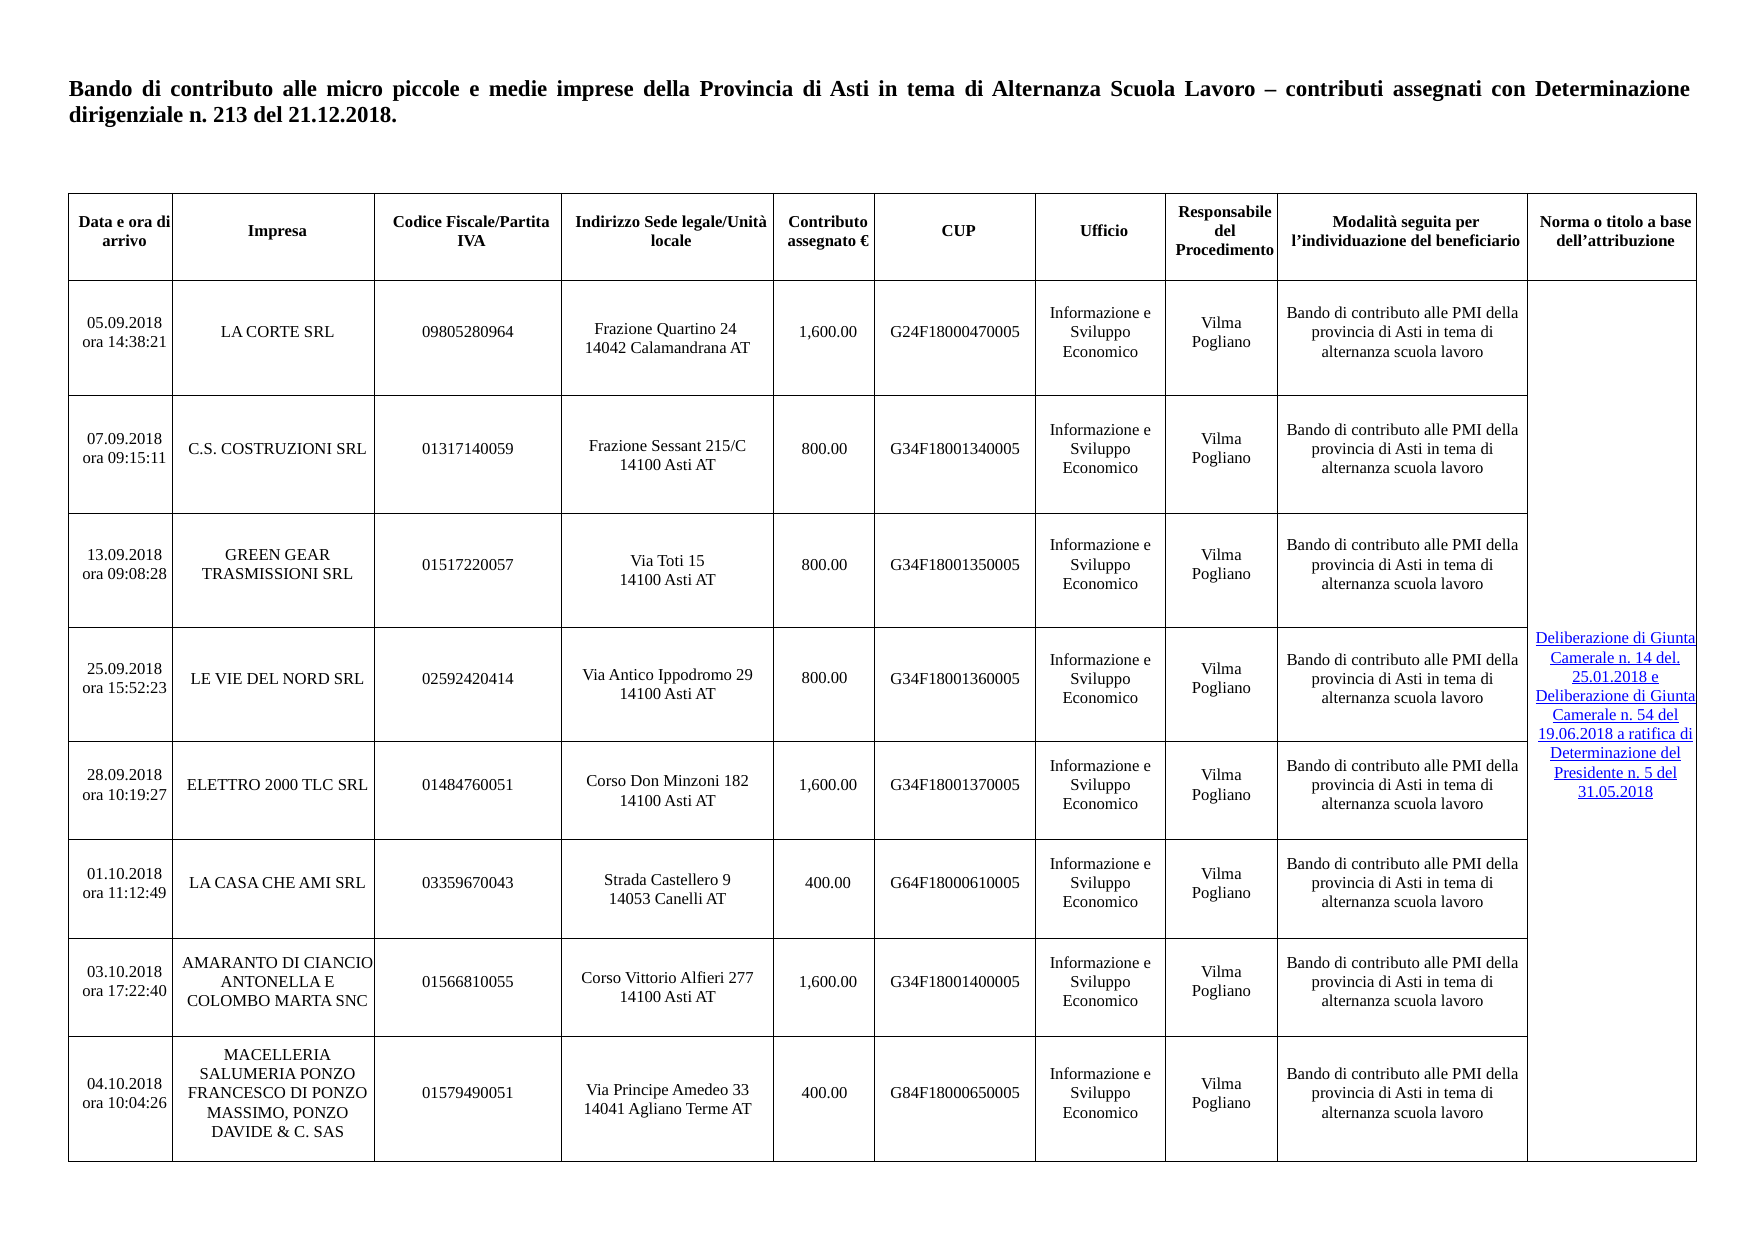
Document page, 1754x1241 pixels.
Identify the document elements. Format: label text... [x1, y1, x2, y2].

table_cell C.S. COSTRUZIONI SRL [173, 396, 374, 513]
table_cell 400,00 [774, 1037, 874, 1161]
table_cell 1.600,00 [774, 742, 874, 839]
table_cell Bando di contributo alle PMI della provincia di Asti in tema di alternanza scuola lavoro [1278, 1037, 1527, 1161]
table_header Indirizzo Sede legale/Unità locale [562, 194, 773, 279]
table_header Norma o titolo a base dell’attribuzione [1528, 194, 1696, 279]
table_cell Bando di contributo alle PMI della provincia di Asti in tema di alternanza scuola lavoro [1278, 514, 1527, 627]
table_cell Vilma Pogliano [1166, 1037, 1277, 1161]
table_cell ELETTRO 2000 TLC SRL [173, 742, 374, 839]
table_cell 03359670043 [375, 840, 561, 938]
table_cell 800,00 [774, 628, 874, 741]
table_cell GREEN GEAR TRASMISSIONI SRL [173, 514, 374, 627]
table_cell 1.600,00 [774, 939, 874, 1036]
table_cell Informazione e Sviluppo Economico [1036, 628, 1165, 741]
table_cell Informazione e Sviluppo Economico [1036, 281, 1165, 395]
table_cell 13.09.2018 ora 09:08:28 [69, 514, 172, 627]
table_header Responsabile del Procedimento [1166, 194, 1277, 279]
table_cell Informazione e Sviluppo Economico [1036, 840, 1165, 938]
table_cell Vilma Pogliano [1166, 396, 1277, 513]
table_cell Informazione e Sviluppo Economico [1036, 396, 1165, 513]
table_header Codice Fiscale/Partita IVA [375, 194, 561, 279]
table_cell 01566810055 [375, 939, 561, 1036]
table_cell 09805280964 [375, 281, 561, 395]
table_cell Bando di contributo alle PMI della provincia di Asti in tema di alternanza scuola lavoro [1278, 281, 1527, 395]
table_cell Vilma Pogliano [1166, 628, 1277, 741]
table_header CUP [875, 194, 1035, 279]
table_cell 01579490051 [375, 1037, 561, 1161]
table_cell 800,00 [774, 396, 874, 513]
table_cell MACELLERIA SALUMERIA PONZO FRANCESCO DI PONZO MASSIMO, PONZO DAVIDE & C. SAS [173, 1037, 374, 1161]
table_cell Bando di contributo alle PMI della provincia di Asti in tema di alternanza scuola lavoro [1278, 939, 1527, 1036]
table_cell G34F18001350005 [875, 514, 1035, 627]
table_cell Bando di contributo alle PMI della provincia di Asti in tema di alternanza scuola lavoro [1278, 742, 1527, 839]
table_cell 01317140059 [375, 396, 561, 513]
table_cell 28.09.2018 ora 10:19:27 [69, 742, 172, 839]
table_cell Via Principe Amedeo 33 14041 Agliano Terme AT [562, 1037, 773, 1161]
table_cell Frazione Sessant 215/C 14100 Asti AT [562, 396, 773, 513]
table_cell 400,00 [774, 840, 874, 938]
table_cell Bando di contributo alle PMI della provincia di Asti in tema di alternanza scuola lavoro [1278, 628, 1527, 741]
table_cell Vilma Pogliano [1166, 840, 1277, 938]
table_cell 25.09.2018 ora 15:52:23 [69, 628, 172, 741]
table_cell LA CORTE SRL [173, 281, 374, 395]
table_cell AMARANTO DI CIANCIO ANTONELLA E COLOMBO MARTA SNC [173, 939, 374, 1036]
table_cell G34F18001360005 [875, 628, 1035, 741]
table_cell 04.10.2018 ora 10:04:26 [69, 1037, 172, 1161]
table_cell G34F18001370005 [875, 742, 1035, 839]
table_cell Informazione e Sviluppo Economico [1036, 939, 1165, 1036]
table_cell Corso Don Minzoni 182 14100 Asti AT [562, 742, 773, 839]
table_header Modalità seguita per l’individuazione del beneficiario [1278, 194, 1527, 279]
table_cell 01484760051 [375, 742, 561, 839]
table_cell Bando di contributo alle PMI della provincia di Asti in tema di alternanza scuola lavoro [1278, 396, 1527, 513]
table_cell Informazione e Sviluppo Economico [1036, 514, 1165, 627]
table_cell G34F18001400005 [875, 939, 1035, 1036]
table_cell Deliberazione di Giunta Camerale n. 14 del. 25.01.2018 e Deliberazione di Giunta Camerale n. 54 del 19.06.2018 a ratifica di Determinazione del Presidente n. 5 del 31.05.2018 [1528, 281, 1696, 1161]
table_cell Informazione e Sviluppo Economico [1036, 742, 1165, 839]
table_cell Corso Vittorio Alfieri 277 14100 Asti AT [562, 939, 773, 1036]
table_cell 01517220057 [375, 514, 561, 627]
table_cell Strada Castellero 9 14053 Canelli AT [562, 840, 773, 938]
table_cell 03.10.2018 ora 17:22:40 [69, 939, 172, 1036]
table_cell 01.10.2018 ora 11:12:49 [69, 840, 172, 938]
table_cell Via Antico Ippodromo 29 14100 Asti AT [562, 628, 773, 741]
table_cell G24F18000470005 [875, 281, 1035, 395]
table_cell LE VIE DEL NORD SRL [173, 628, 374, 741]
table_header Impresa [173, 194, 374, 279]
table_cell 02592420414 [375, 628, 561, 741]
table_header Contributo assegnato € [774, 194, 874, 279]
table_cell 07.09.2018 ora 09:15:11 [69, 396, 172, 513]
table_cell Vilma Pogliano [1166, 514, 1277, 627]
table_cell LA CASA CHE AMI SRL [173, 840, 374, 938]
table_cell 05.09.2018 ora 14:38:21 [69, 281, 172, 395]
table_cell Via Toti 15 14100 Asti AT [562, 514, 773, 627]
table_cell G64F18000610005 [875, 840, 1035, 938]
table_cell Vilma Pogliano [1166, 742, 1277, 839]
table_cell Frazione Quartino 24 14042 Calamandrana AT [562, 281, 773, 395]
table_header Data e ora di arrivo [69, 194, 172, 279]
table_cell Vilma Pogliano [1166, 939, 1277, 1036]
table_cell 800,00 [774, 514, 874, 627]
table_cell G84F18000650005 [875, 1037, 1035, 1161]
table_cell Bando di contributo alle PMI della provincia di Asti in tema di alternanza scuola lavoro [1278, 840, 1527, 938]
table_cell G34F18001340005 [875, 396, 1035, 513]
table_cell Vilma Pogliano [1166, 281, 1277, 395]
table_cell Informazione e Sviluppo Economico [1036, 1037, 1165, 1161]
table_header Ufficio [1036, 194, 1165, 279]
table_cell 1.600,00 [774, 281, 874, 395]
